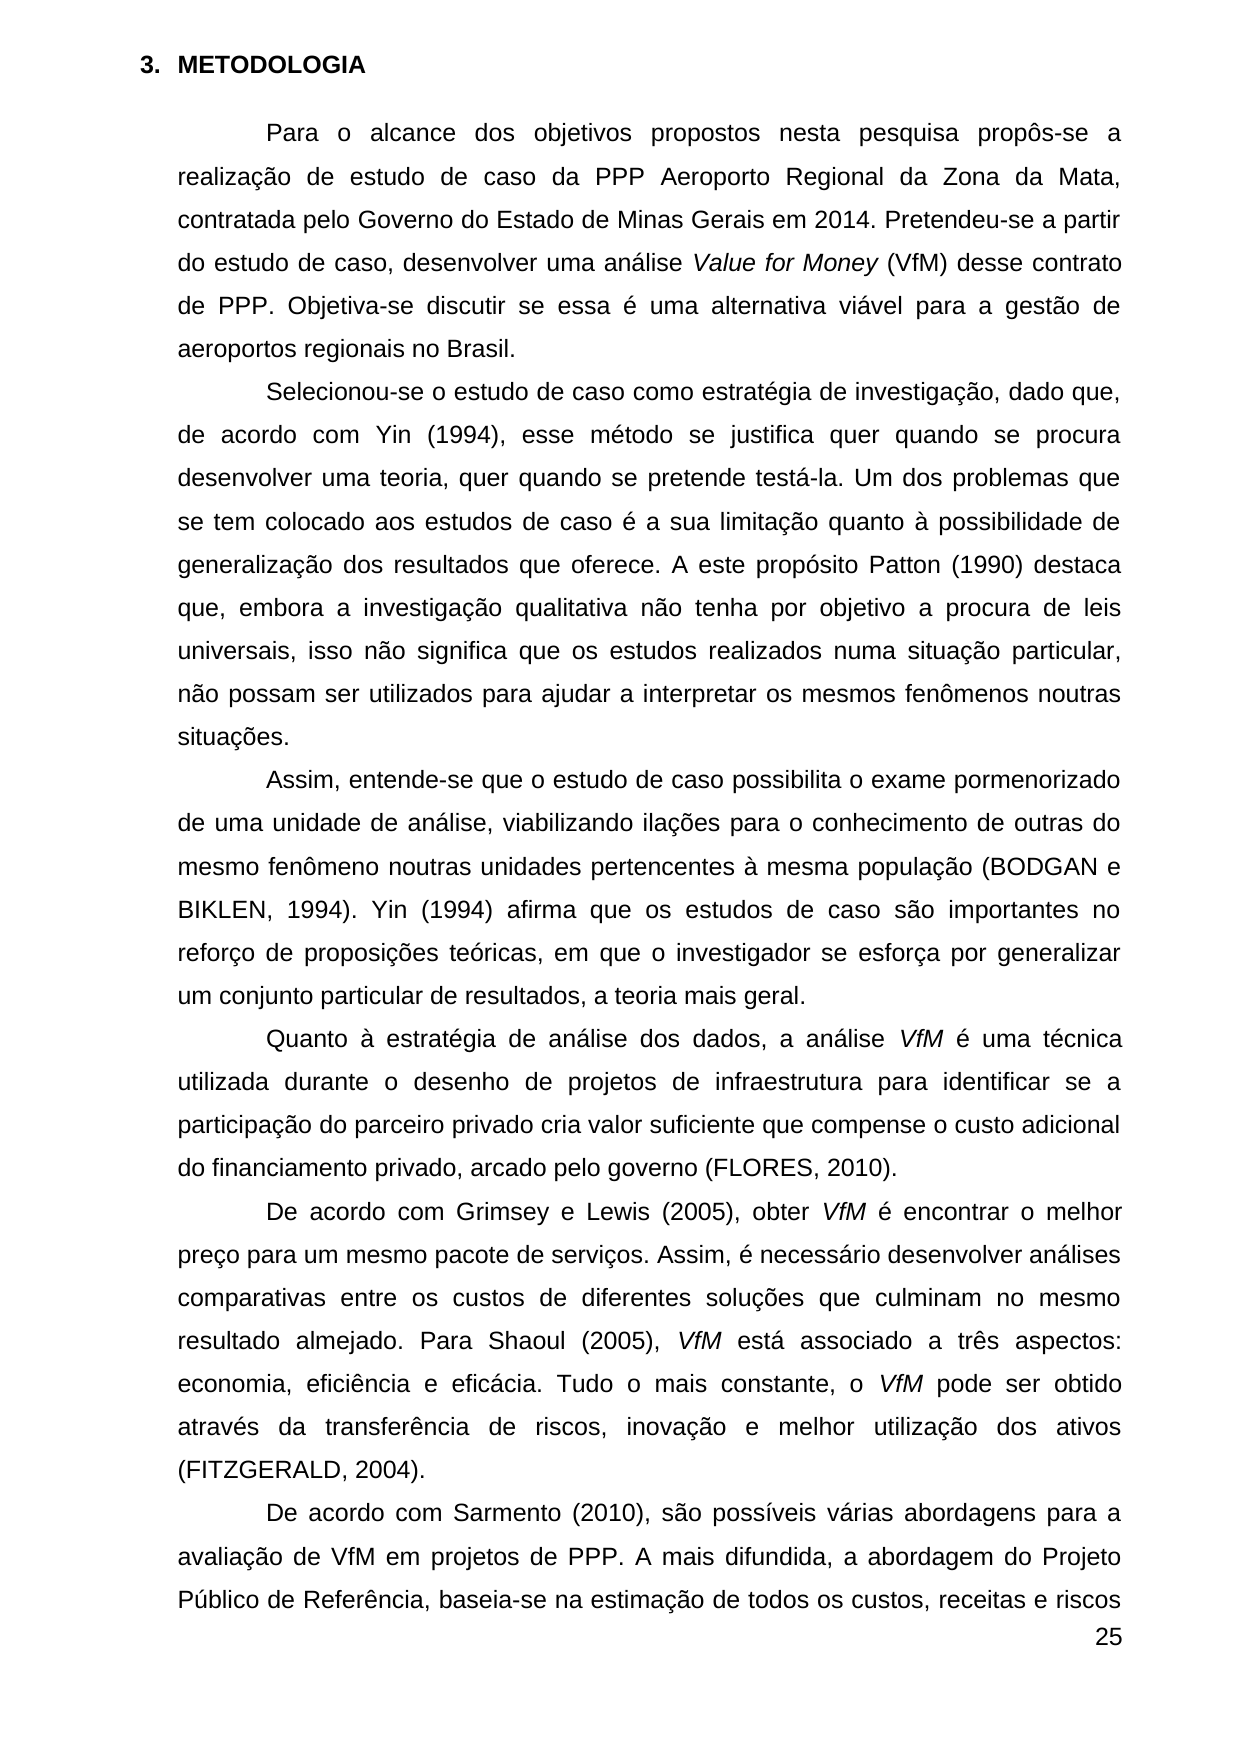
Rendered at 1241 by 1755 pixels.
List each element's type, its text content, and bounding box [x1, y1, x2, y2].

text Selecionou-se o estudo de caso como estratégia de investigação, dado que, de acordo com Yin (1994), esse método se justifica quer quando se procura desenvolver uma teoria, quer quando se pretende testá-la. Um dos problemas que se tem colocado aos estudos de caso é a sua limitação quanto à possibilidade de generalização dos resultados que oferece. A este propósito Patton (1990) destaca que, embora a investigação qualitativa não tenha por objetivo a procura de leis universais, isso não significa que os estudos realizados numa situação particular, não possam ser utilizados para ajudar a interpretar os mesmos fenômenos noutras situações. [177, 377, 1122, 751]
list METODOLOGIA [140, 50, 1122, 79]
text De acordo com Sarmento (2010), são possíveis várias abordagens para a avaliação de VfM em projetos de PPP. A mais difundida, a abordagem do Projeto Público de Referência, baseia-se na estimação de todos os custos, receitas e riscos [177, 1498, 1122, 1613]
text Assim, entende-se que o estudo de caso possibilita o exame pormenorizado de uma unidade de análise, viabilizando ilações para o conhecimento de outras do mesmo fenômeno noutras unidades pertencentes à mesma população (BODGAN e BIKLEN, 1994). Yin (1994) afirma que os estudos de caso são importantes no reforço de proposições teóricas, em que o investigador se esforça por generalizar um conjunto particular de resultados, a teoria mais geral. [177, 765, 1122, 1010]
text De acordo com Grimsey e Lewis (2005), obter VfM é encontrar o melhor preço para um mesmo pacote de serviços. Assim, é necessário desenvolver análises comparativas entre os custos de diferentes soluções que culminam no mesmo resultado almejado. Para Shaoul (2005), VfM está associado a três aspectos: economia, eficiência e eficácia. Tudo o mais constante, o VfM pode ser obtido através da transferência de riscos, inovação e melhor utilização dos ativos (FITZGERALD, 2004). [177, 1197, 1122, 1484]
text Para o alcance dos objetivos propostos nesta pesquisa propôs-se a realização de estudo de caso da PPP Aeroporto Regional da Zona da Mata, contratada pelo Governo do Estado de Minas Gerais em 2014. Pretendeu-se a partir do estudo de caso, desenvolver uma análise Value for Money (VfM) desse contrato de PPP. Objetiva-se discutir se essa é uma alternativa viável para a gestão de aeroportos regionais no Brasil. [177, 118, 1122, 363]
text Quanto à estratégia de análise dos dados, a análise VfM é uma técnica utilizada durante o desenho de projetos de infraestrutura para identificar se a participação do parceiro privado cria valor suficiente que compense o custo adicional do financiamento privado, arcado pelo governo (FLORES, 2010). [177, 1024, 1122, 1182]
